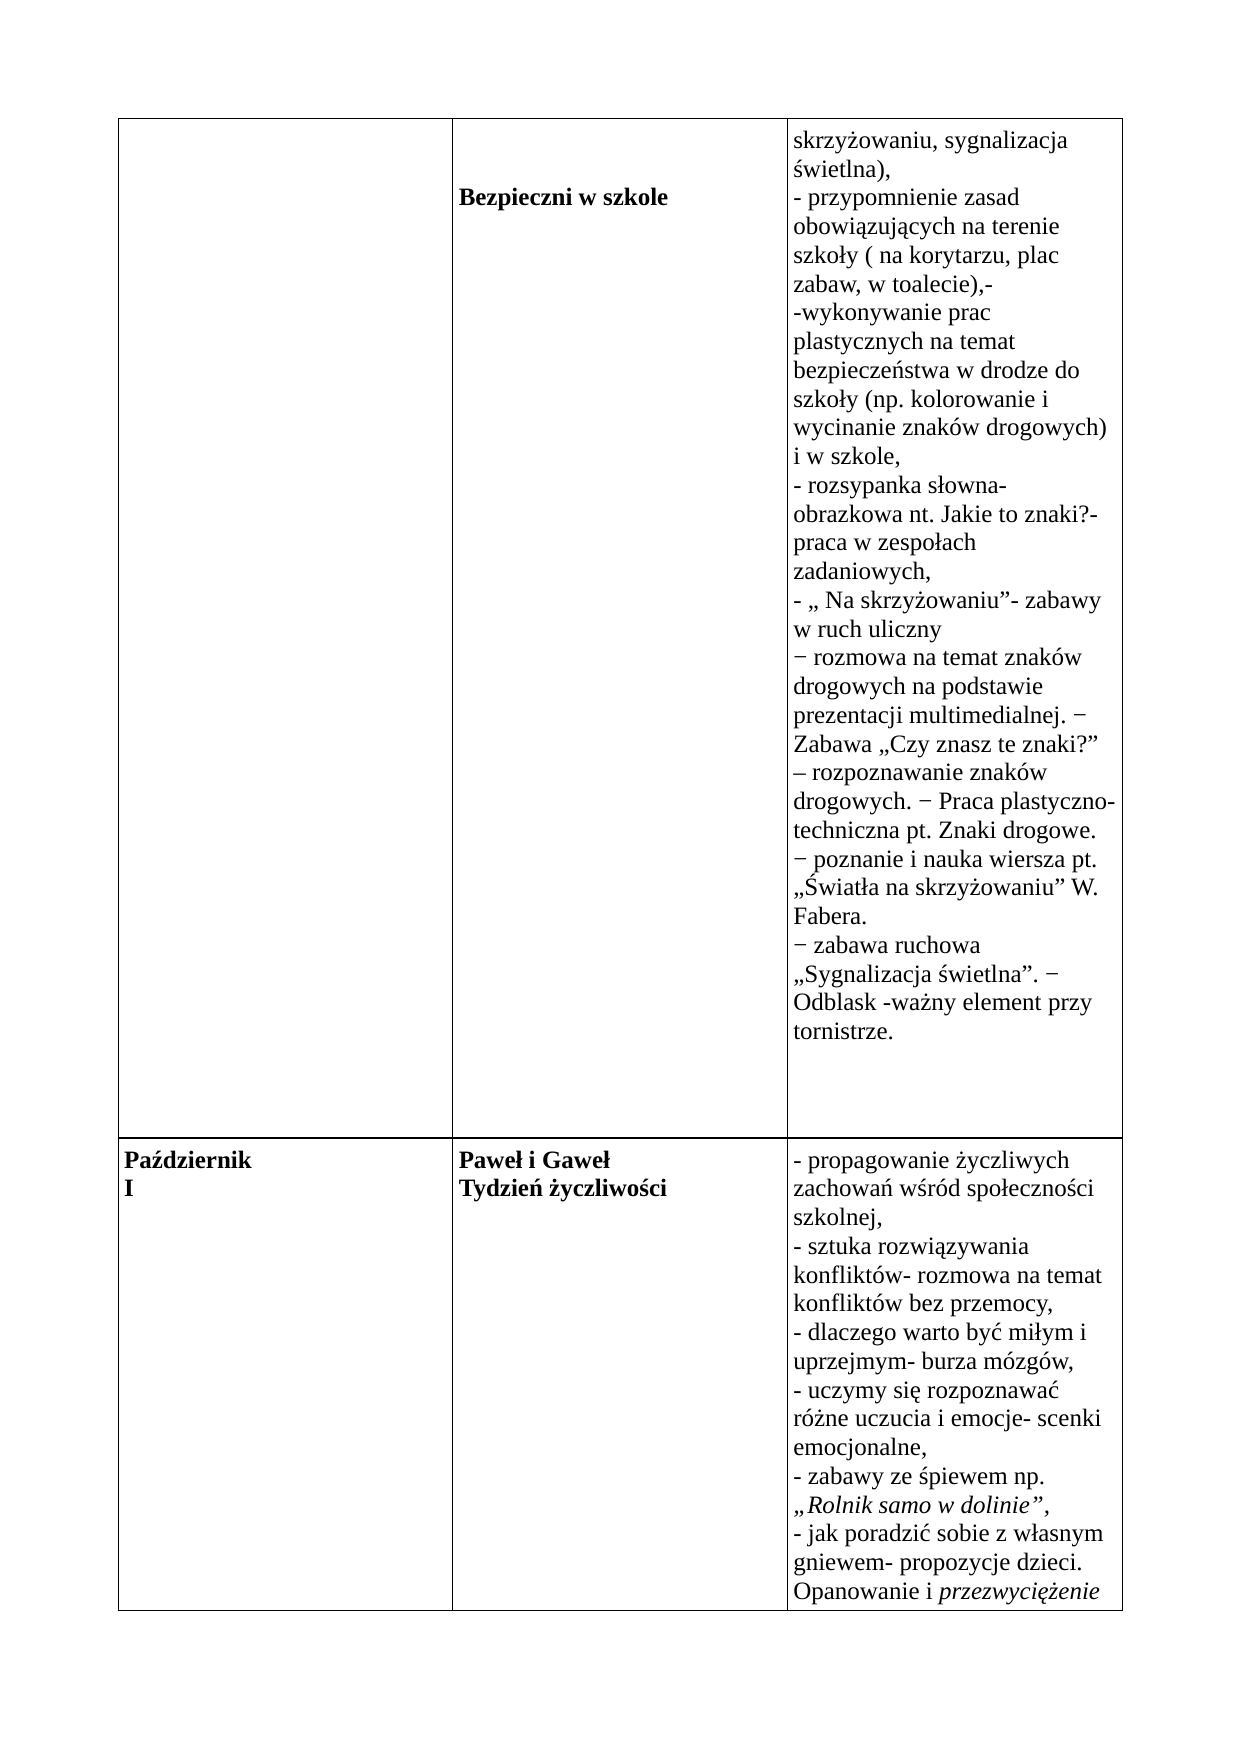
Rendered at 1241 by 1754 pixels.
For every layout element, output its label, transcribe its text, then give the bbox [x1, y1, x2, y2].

table_header Październik I [119, 1139, 452, 1610]
table_header - propagowanie życzliwych zachowań wśród społeczności szkolnej, - sztuka rozwiązywania konfliktów- rozmowa na temat konfliktów bez przemocy, - dlaczego warto być miłym i uprzejmym- burza mózgów, - uczymy się rozpoznawać różne uczucia i emocje- scenki emocjonalne, - zabawy ze śpiewem np. „Rolnik samo w dolinie”, - jak poradzić sobie z własnym gniewem- propozycje dzieci. Opanowanie i przezwyciężenie [788, 1139, 1122, 1610]
table_header Paweł i Gaweł Tydzień życzliwości [453, 1139, 787, 1610]
table_cell skrzyżowaniu, sygnalizacja świetlna), - przypomnienie zasad obowiązujących na terenie szkoły ( na korytarzu, plac zabaw, w toalecie),- -wykonywanie prac plastycznych na temat bezpieczeństwa w drodze do szkoły (np. kolorowanie i wycinanie znaków drogowych) i w szkole, - rozsypanka słowna- obrazkowa nt. Jakie to znaki?- praca w zespołach zadaniowych, - „ Na skrzyżowaniu”- zabawy w ruch uliczny − rozmowa na temat znaków drogowych na podstawie prezentacji multimedialnej. − Zabawa „Czy znasz te znaki?” – rozpoznawanie znaków drogowych. − Praca plastyczno-techniczna pt. Znaki drogowe. − poznanie i nauka wiersza pt. „Światła na skrzyżowaniu” W. Fabera. − zabawa ruchowa „Sygnalizacja świetlna”. − Odblask -ważny element przy tornistrze. [788, 119, 1122, 1137]
table_cell [119, 119, 452, 1137]
table_cell Bezpieczni w szkole [453, 119, 787, 1137]
